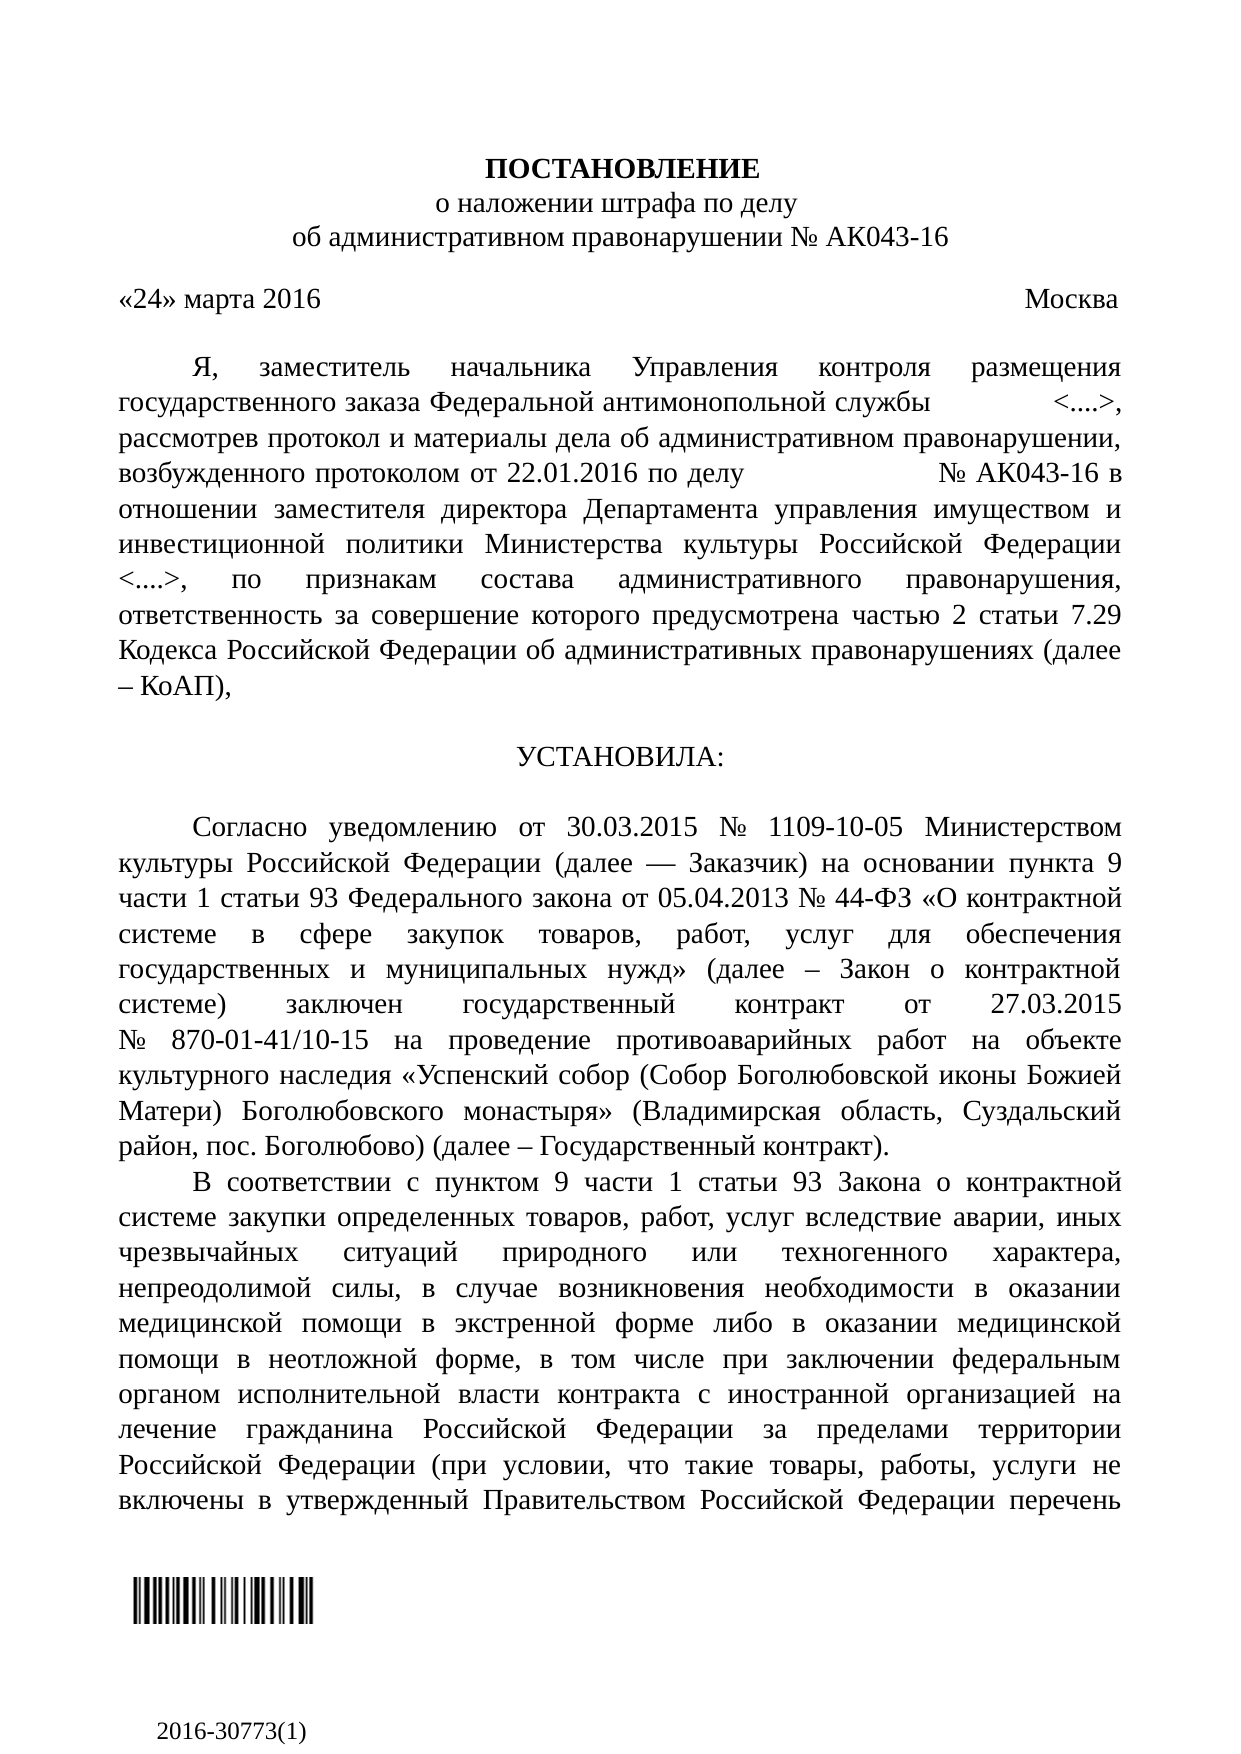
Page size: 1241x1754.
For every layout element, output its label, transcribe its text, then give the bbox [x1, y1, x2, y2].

text В соответствии с пунктом 9 части 1 статьи 93 Закона о контрактной системе закупки определенных товаров, работ, услуг вследствие аварии, иных чрезвычайных ситуаций природного или техногенного характера, непреодолимой силы, в случае возникновения необходимости в оказании медицинской помощи в экстренной форме либо в оказании медицинской помощи в неотложной форме, в том числе при заключении федеральным органом исполнительной власти контракта с иностранной организацией на лечение гражданина Российской Федерации за пределами территории Российской Федерации (при условии, что такие товары, работы, услуги не включены в утвержденный Правительством Российской Федерации перечень [118, 1163, 1122, 1517]
text Согласно уведомлению от 30.03.2015 № 1109-10-05 Министерством культуры Российской Федерации (далее — Заказчик) на основании пункта 9 части 1 статьи 93 Федерального закона от 05.04.2013 № 44-ФЗ «О контрактной системе в сфере закупок товаров, работ, услуг для обеспечения государственных и муниципальных нужд» (далее – Закон о контрактной системе) заключен государственный контракт от 27.03.2015 № 870-01-41/10-15 на проведение противоаварийных работ на объекте культурного наследия «Успенский собор (Собор Боголюбовской иконы Божией Матери) Боголюбовского монастыря» (Владимирская область, Суздальский район, пос. Боголюбово) (далее – Государственный контракт). [118, 808, 1122, 1163]
text УСТАНОВИЛА: [118, 738, 1122, 773]
text Я, заместитель начальника Управления контроля размещения государственного заказа Федеральной антимонопольной службы <....>, рассмотрев протокол и материалы дела об административном правонарушении, возбужденного протоколом от 22.01.2016 по делу № АК043-16 в отношении заместителя директора Департамента управления имуществом и инвестиционной политики Министерства культуры Российской Федерации <....>, по признакам состава административного правонарушения, ответственность за совершение которого предусмотрена частью 2 статьи 7.29 Кодекса Российской Федерации об административных правонарушениях (далее – КоАП), [118, 348, 1122, 702]
text ПОСТАНОВЛЕНИЕ [117, 152, 1078, 185]
text «24» марта 2016 Москва [118, 281, 1122, 314]
picture [118, 1577, 331, 1624]
text о наложении штрафа по делу [118, 185, 1122, 219]
text об административном правонарушении № АК043-16 [118, 219, 1122, 252]
